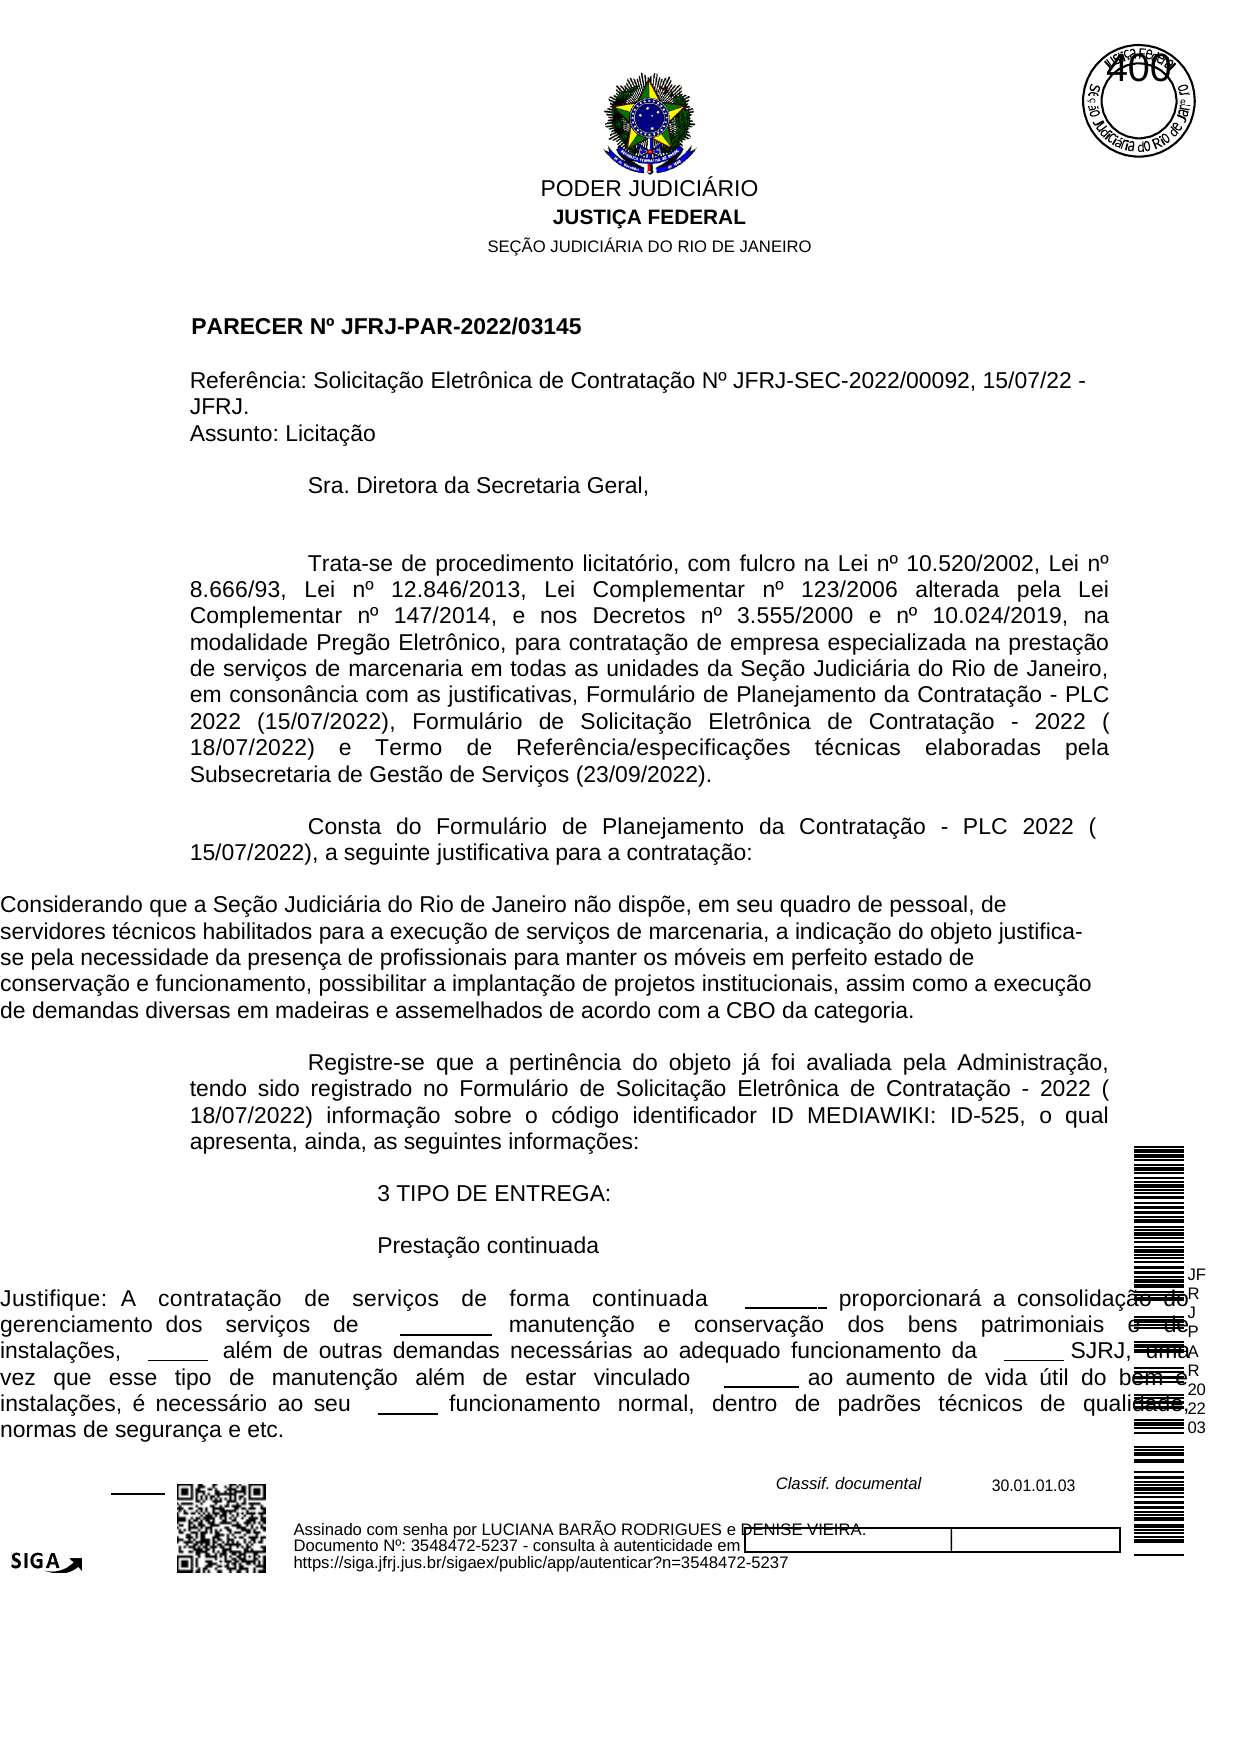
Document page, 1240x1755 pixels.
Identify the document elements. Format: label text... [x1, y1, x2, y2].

text Consta do Formulário de Planejamento da Contratação - PLC 2022 ( 15/07/2022), a seguinte justificativa para a contratação: [189, 813, 1109, 865]
text JUSTIÇA FEDERAL [219, 205, 1080, 229]
text Trata-se de procedimento licitatório, com fulcro na Lei nº 10.520/2002, Lei nº 8.666/93, Lei nº 12.846/2013, Lei Complementar nº 123/2006 alterada pela Lei Complementar nº 147/2014, e nos Decretos nº 3.555/2000 e nº 10.024/2019, na modalidade Pregão Eletrônico, para contratação de empresa especializada na prestação de serviços de marcenaria em todas as unidades da Seção Judiciária do Rio de Janeiro, em consonância com as justificativas, Formulário de Planejamento da Contratação - PLC 2022 (15/07/2022), Formulário de Solicitação Eletrônica de Contratação - 2022 ( 18/07/2022) e Termo de Referência/especificações técnicas elaboradas pela Subsecretaria de Gestão de Serviços (23/09/2022). [189, 550, 1109, 787]
text [1217, 1232, 1239, 1259]
text Referência: Solicitação Eletrônica de Contratação Nº JFRJ-SEC-2022/00092, 15/07/22 - JFRJ. [189, 367, 1109, 420]
text Registre-se que a pertinência do objeto já foi avaliada pela Administração, tendo sido registrado no Formulário de Solicitação Eletrônica de Contratação - 2022 ( 18/07/2022) informação sobre o código identificador ID MEDIAWIKI: ID-525, o qual apresenta, ainda, as seguintes informações: [189, 1049, 1109, 1154]
text e [1180, 96, 1192, 105]
text Sra. Diretora da Secretaria Geral, [308, 472, 1239, 498]
text PODER JUDICIÁRIO [219, 175, 1080, 202]
text 3 TIPO DE ENTREGA: [377, 1180, 1122, 1206]
text JFRJPAR202203145A [1187, 1265, 1206, 1437]
text Considerando que a Seção Judiciária do Rio de Janeiro não dispõe, em seu quadro de pessoal, de servidores técnicos habilitados para a execução de serviços de marcenaria, a indicação do objeto justifica-se pela necessidade da presença de profissionais para manter os móveis em perfeito estado de conservação e funcionamento, possibilitar a implantação de projetos institucionais, assim como a execução de demandas diversas em madeiras e assemelhados de acordo com a CBO da categoria. [0, 891, 1093, 1023]
text [1217, 1180, 1239, 1206]
text SEÇÃO JUDICIÁRIA DO RIO DE JANEIRO [219, 237, 1080, 256]
text ç [1088, 98, 1099, 106]
text Justifique: A contratação de serviços de forma continuada proporcionará a consolidação do gerenciamento dos serviços de manutenção e conservação dos bens patrimoniais e de instalações, além de outras demandas necessárias ao adequado funcionamento da SJRJ, uma vez que esse tipo de manutenção além de estar vinculado ao aumento de vida útil do bem e instalações, é necessário ao seu funcionamento normal, dentro de padrões técnicos de qualidade, normas de segurança e etc. [0, 1284, 1122, 1443]
subtitle PARECER Nº JFRJ-PAR-2022/03145 [191, 313, 1239, 339]
text Prestação continuada [377, 1232, 1122, 1259]
text Assunto: Licitação [189, 420, 1239, 446]
